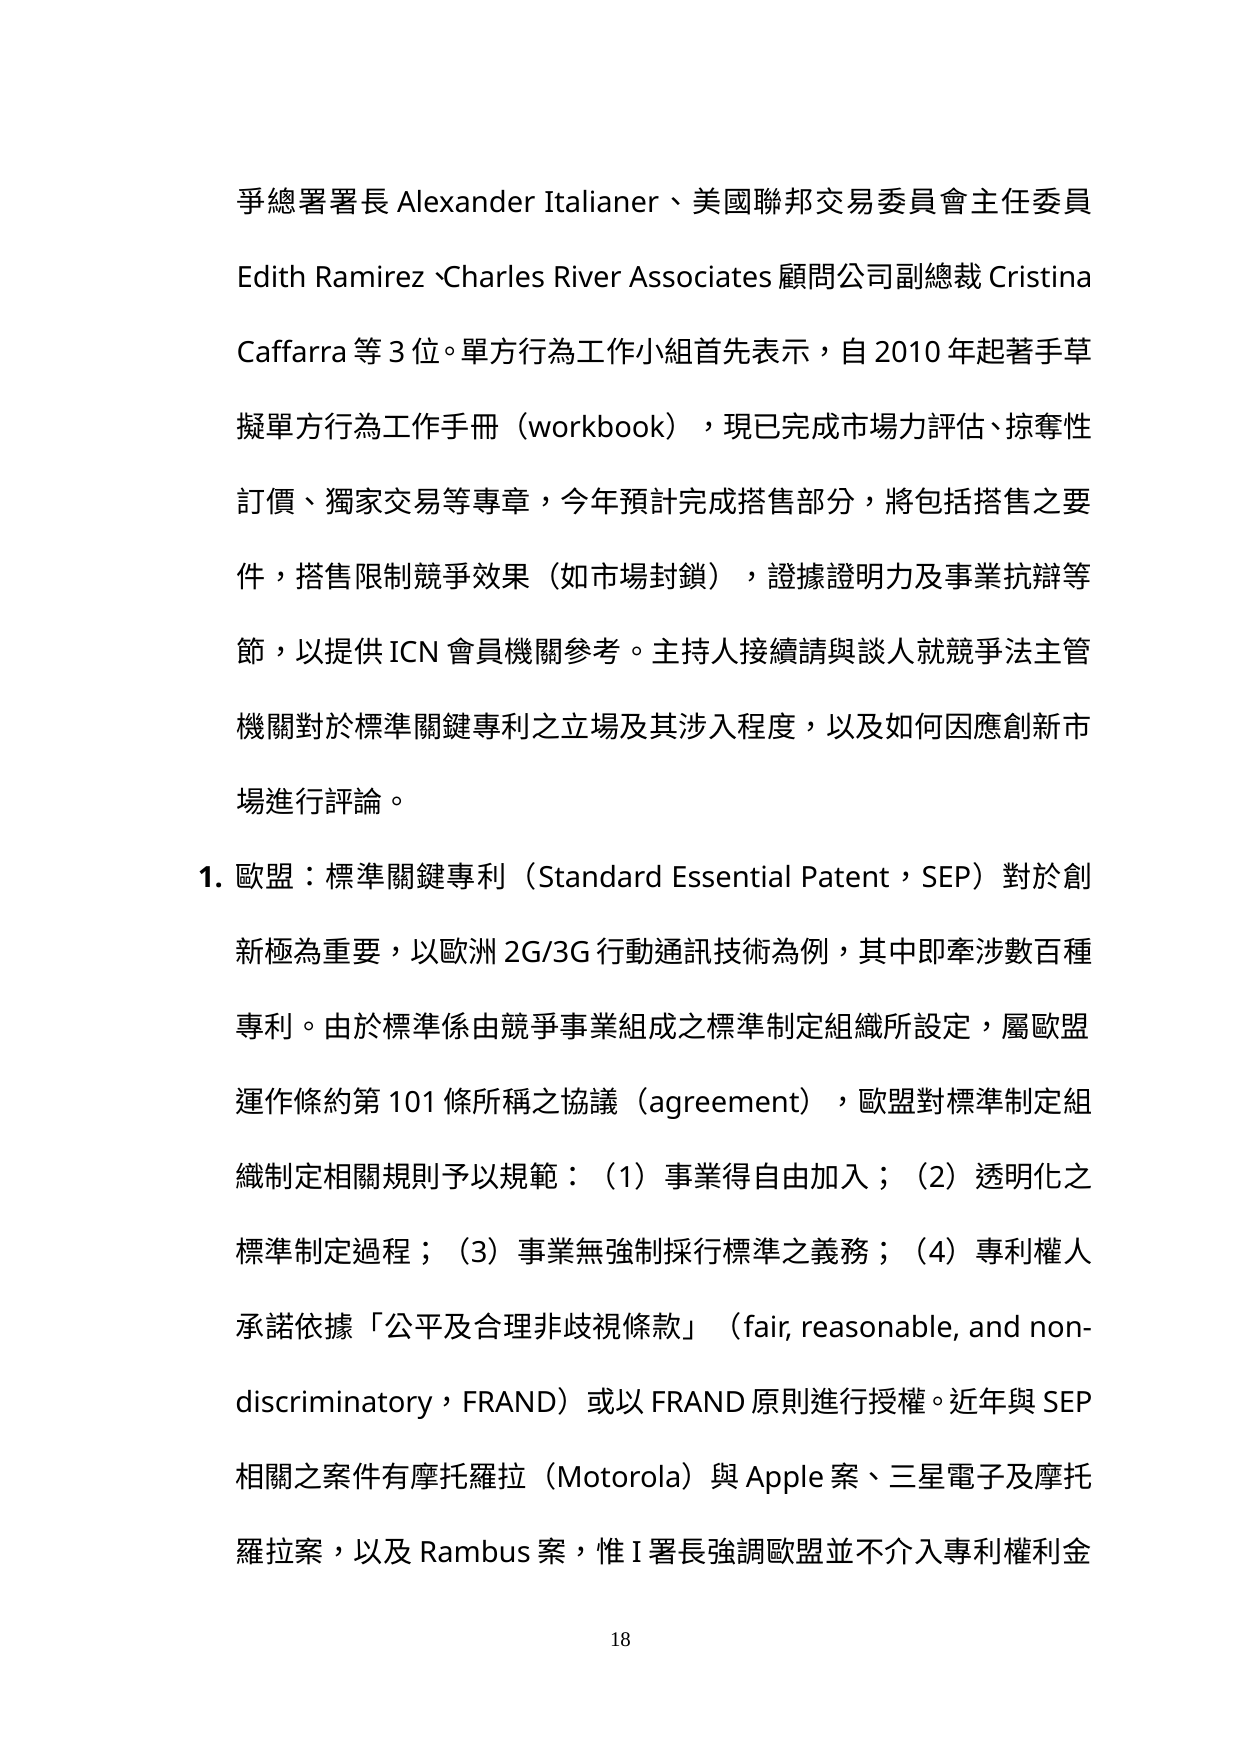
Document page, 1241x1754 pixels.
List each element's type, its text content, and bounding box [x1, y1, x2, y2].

text 爭總署署長Alexander Italianer、美國聯邦交易委員會主任委員Edith Ramirez、Charles River Associates顧問公司副總裁Cristina Caffarra等3位。單方行為工作小組首先表示，自2010年起著手草擬單方行為工作手冊（workbook），現已完成市場力評估、掠奪性訂價、獨家交易等專章，今年預計完成搭售部分，將包括搭售之要件，搭售限制競爭效果（如市場封鎖），證據證明力及事業抗辯等節，以提供ICN會員機關參考。主持人接續請與談人就競爭法主管機關對於標準關鍵專利之立場及其涉入程度，以及如何因應創新市場進行評論。 [236, 162, 1092, 837]
list 歐盟：標準關鍵專利（Standard Essential Patent，SEP）對於創新極為重要，以歐洲2G/3G行動通訊技術為例，其中即牽涉數百種專利。由於標準係由競爭事業組成之標準制定組織所設定，屬歐盟運作條約第101條所稱之協議（agreement），歐盟對標準制定組織制定相關規則予以規範：（1）事業得自由加入；（2）透明化之標準制定過程；（3）事業無強制採行標準之義務；（4）專利權人承諾依據「公平及合理非歧視條款」（fair, reasonable, and non-discriminatory，FRAND）或以FRAND原則進行授權。近年與SEP相關之案件有摩托羅拉（Motorola）與Apple案、三星電子及摩托羅拉案，以及Rambus案，惟I署長強調歐盟並不介入專利權利金 [198, 837, 1092, 1587]
